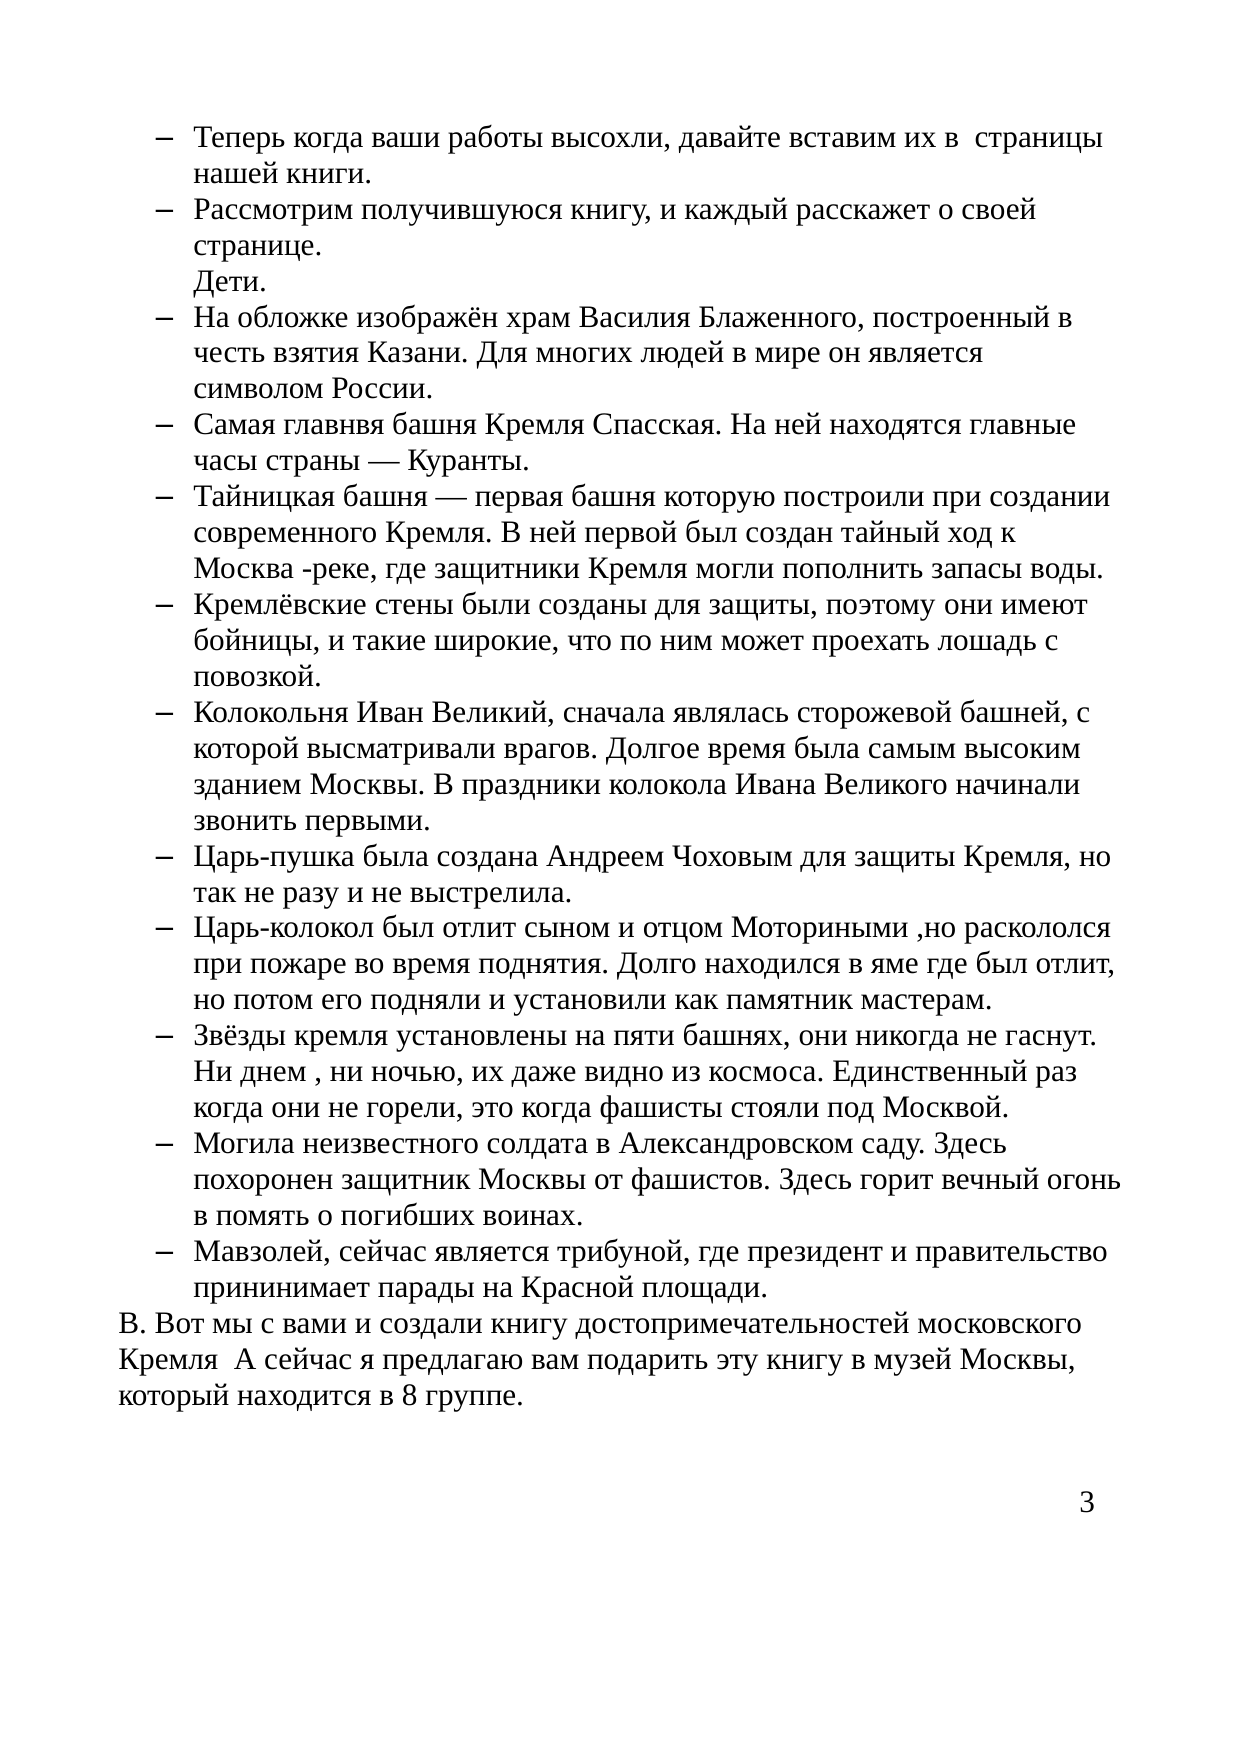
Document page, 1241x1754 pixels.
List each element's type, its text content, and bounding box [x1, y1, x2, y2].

list Теперь когда ваши работы высохли, давайте вставим их в страницы нашей книги. [156, 118, 1122, 190]
list На обложке изображён храм Василия Блаженного, построенный в честь взятия Казани. Для многих людей в мире он является символом России. [156, 298, 1122, 406]
list Самая главнвя башня Кремля Спасская. На ней находятся главные часы страны — Куранты. [156, 406, 1122, 477]
text 2 [118, 1484, 1122, 1520]
list Тайницкая башня — первая башня которую построили при создании современного Кремля. В ней первой был создан тайный ход к Москва -реке, где защитники Кремля могли пополнить запасы воды. [156, 477, 1122, 585]
list Кремлёвские стены были созданы для защиты, поэтому они имеют бойницы, и такие широкие, что по ним может проехать лошадь с повозкой. [156, 585, 1122, 693]
list Могила неизвестного солдата в Александровском саду. Здесь похоронен защитник Москвы от фашистов. Здесь горит вечный огонь в помять о погибших воинах. [156, 1124, 1122, 1232]
list Рассмотрим получившуюся книгу, и каждый расскажет о своей странице. [156, 190, 1122, 262]
list Царь-колокол был отлит сыном и отцом Моториными ,но раскололся при пожаре во время поднятия. Долго находился в яме где был отлит, но потом его подняли и установили как памятник мастерам. [156, 909, 1122, 1017]
list Мавзолей, сейчас является трибуной, где президент и правительство прининимает парады на Красной площади. [156, 1232, 1122, 1304]
list Колокольня Иван Великий, сначала являлась сторожевой башней, с которой высматривали врагов. Долгое время была самым высоким зданием Москвы. В праздники колокола Ивана Великого начинали звонить первыми. [156, 693, 1122, 837]
text В. Вот мы с вами и создали книгу достопримечательностей московского Кремля А сейчас я предлагаю вам подарить эту книгу в музей Москвы, который находится в 8 группе. [118, 1304, 1122, 1412]
list Дети. [156, 262, 1122, 298]
list Звёзды кремля установлены на пяти башнях, они никогда не гаснут. Ни днем , ни ночью, их даже видно из космоса. Единственный раз когда они не горели, это когда фашисты стояли под Москвой. [156, 1017, 1122, 1124]
list Царь-пушка была создана Андреем Чоховым для защиты Кремля, но так не разу и не выстрелила. [156, 837, 1122, 909]
